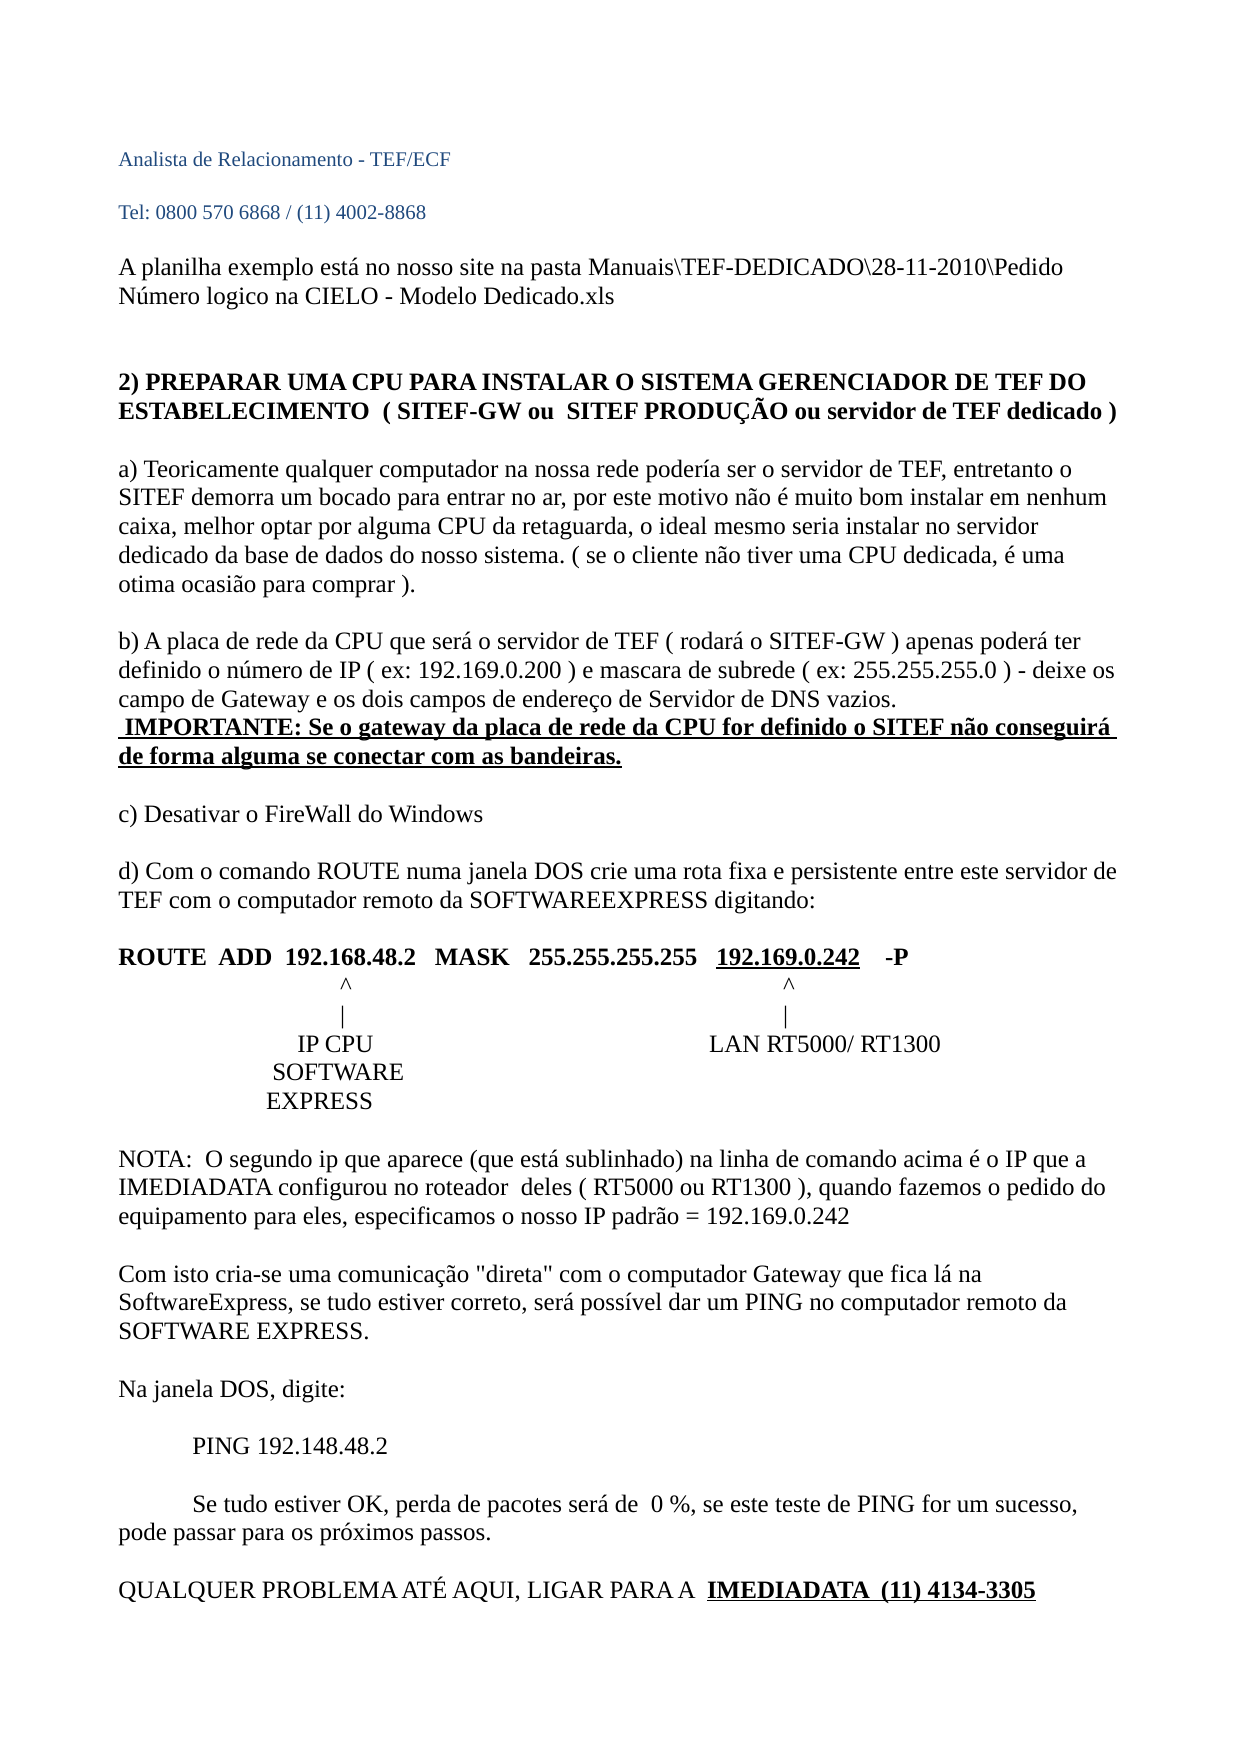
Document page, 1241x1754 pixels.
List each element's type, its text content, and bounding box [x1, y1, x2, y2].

text ^ ^ [118, 971, 1122, 1000]
text SOFTWARE [118, 1057, 1122, 1086]
text c) Desativar o FireWall do Windows [118, 799, 1122, 827]
text Analista de Relacionamento - TEF/ECF Tel: 0800 570 6868 / (11) 4002-8868 [118, 118, 1122, 252]
text A planilha exemplo está no nosso site na pasta Manuais\TEF-DEDICADO\28-11-2010\Pedido Número logico na CIELO - Modelo Dedicado.xls [118, 252, 1122, 339]
text IP CPU LAN RT5000/ RT1300 [118, 1029, 1122, 1057]
text Se tudo estiver OK, perda de pacotes será de 0 %, se este teste de PING for um sucesso, pode passar para os próximos passos. [118, 1489, 1122, 1546]
text PING 192.148.48.2 [118, 1431, 1122, 1460]
text IMPORTANTE: Se o gateway da placa de rede da CPU for definido o SITEF não conseguirá de forma alguma se conectar com as bandeiras. [118, 712, 1122, 770]
text 2) PREPARAR UMA CPU PARA INSTALAR O SISTEMA GERENCIADOR DE TEF DO ESTABELECIMENTO ( SITEF-GW ou SITEF PRODUÇÃO ou servidor de TEF dedicado ) [118, 367, 1122, 425]
text EXPRESS [118, 1086, 1122, 1115]
text Na janela DOS, digite: [118, 1374, 1122, 1402]
text b) A placa de rede da CPU que será o servidor de TEF ( rodará o SITEF-GW ) apenas poderá ter definido o número de IP ( ex: 192.169.0.200 ) e mascara de subrede ( ex: 255.255.255.0 ) - deixe os campo de Gateway e os dois campos de endereço de Servidor de DNS vazios. [118, 626, 1122, 712]
text NOTA: O segundo ip que aparece (que está sublinhado) na linha de comando acima é o IP que a IMEDIADATA configurou no roteador deles ( RT5000 ou RT1300 ), quando fazemos o pedido do equipamento para eles, especificamos o nosso IP padrão = 192.169.0.242 [118, 1144, 1122, 1230]
text | | [118, 1000, 1122, 1029]
text ROUTE ADD 192.168.48.2 MASK 255.255.255.255 192.169.0.242 -P [118, 942, 1122, 971]
text Com isto cria-se uma comunicação "direta" com o computador Gateway que fica lá na SoftwareExpress, se tudo estiver correto, será possível dar um PING no computador remoto da SOFTWARE EXPRESS. [118, 1259, 1122, 1345]
text d) Com o comando ROUTE numa janela DOS crie uma rota fixa e persistente entre este servidor de TEF com o computador remoto da SOFTWAREEXPRESS digitando: [118, 856, 1122, 914]
text QUALQUER PROBLEMA ATÉ AQUI, LIGAR PARA A IMEDIADATA (11) 4134-3305 [118, 1575, 1122, 1604]
text a) Teoricamente qualquer computador na nossa rede podería ser o servidor de TEF, entretanto o SITEF demorra um bocado para entrar no ar, por este motivo não é muito bom instalar em nenhum caixa, melhor optar por alguma CPU da retaguarda, o ideal mesmo seria instalar no servidor dedicado da base de dados do nosso sistema. ( se o cliente não tiver uma CPU dedicada, é uma otima ocasião para comprar ). [118, 454, 1122, 597]
